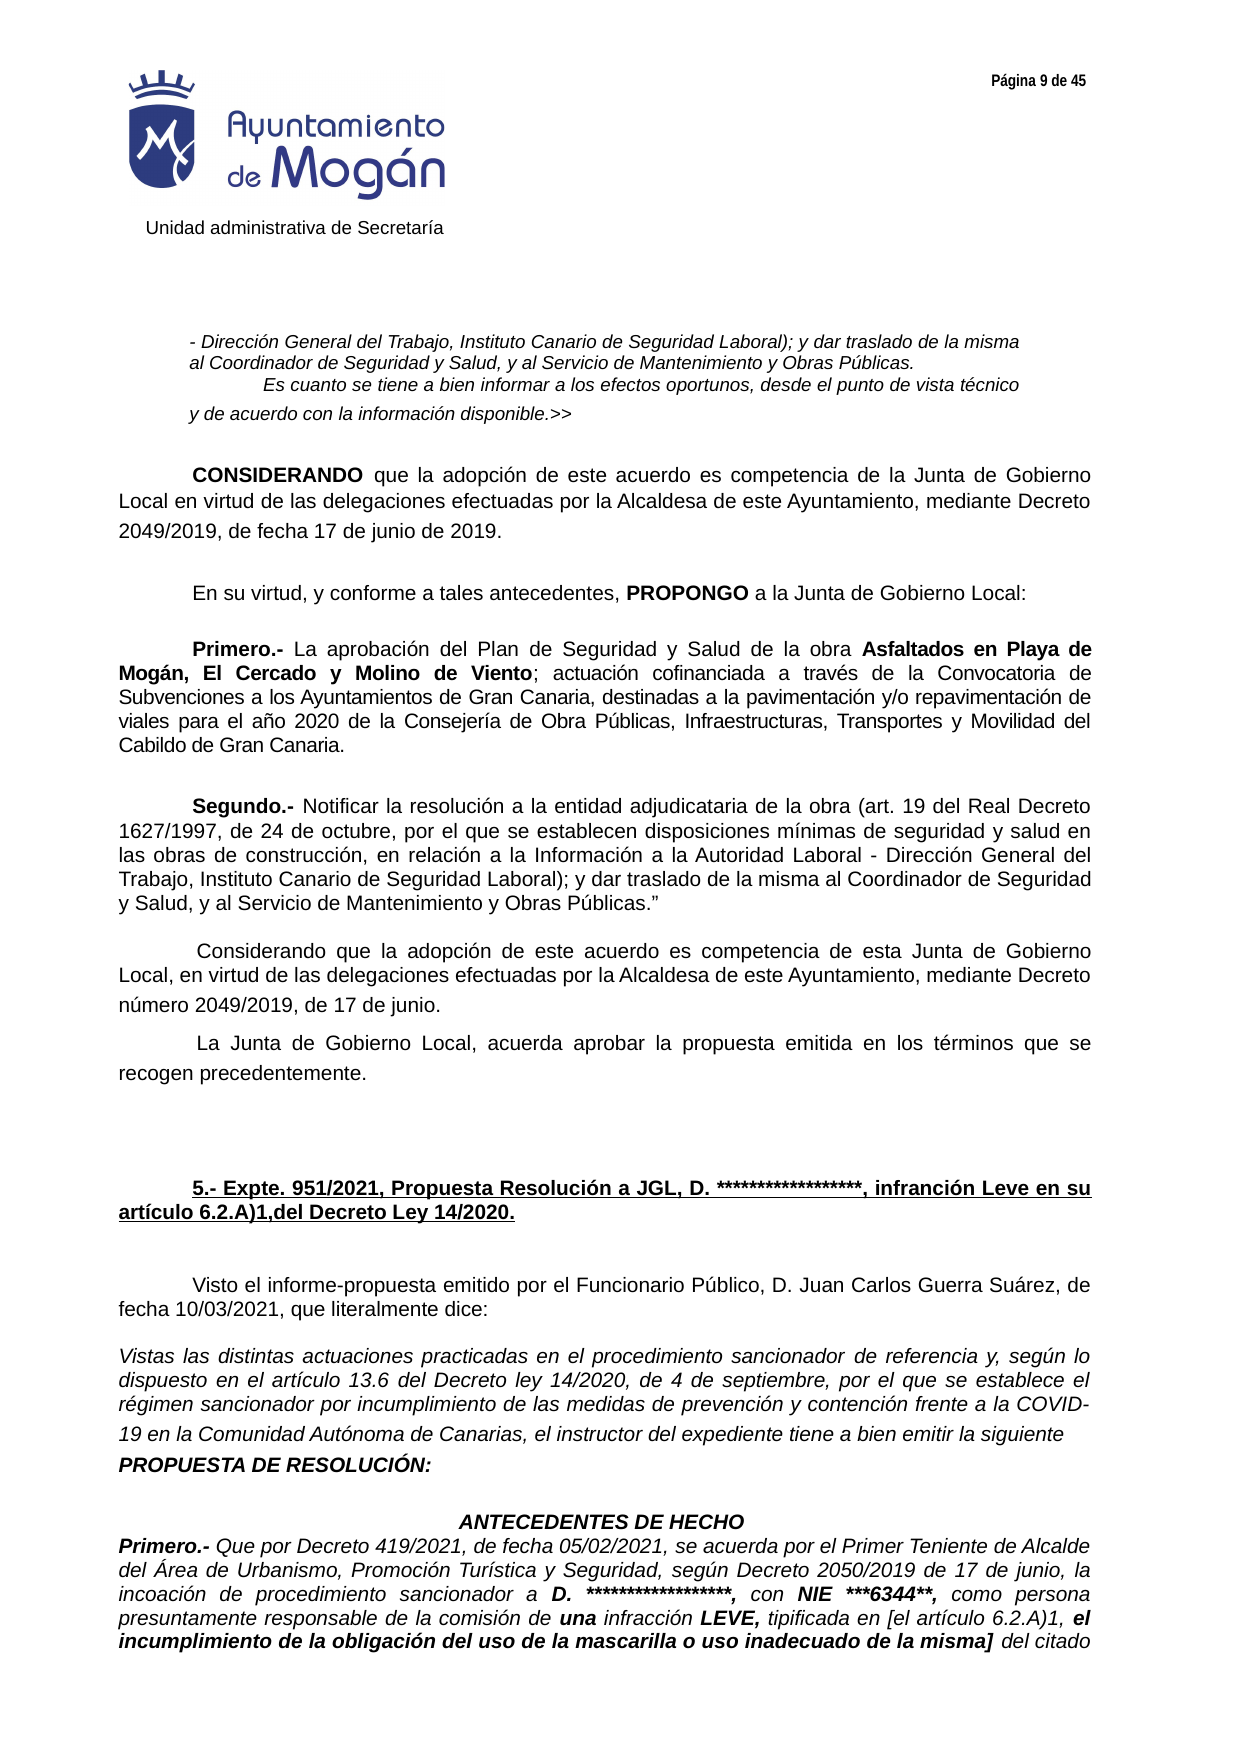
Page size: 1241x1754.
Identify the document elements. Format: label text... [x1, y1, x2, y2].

text Primero.- La aprobación del Plan de Seguridad y Salud de la obra Asfaltados en Playa de Mogán, El Cercado y Molino de Viento; actuación cofinanciada a través de la Convocatoria de Subvenciones a los Ayuntamientos de Gran Canaria, destinadas a la pavimentación y/o repavimentación de viales para el año 2020 de la Consejería de Obra Públicas, Infraestructuras, Transportes y Movilidad del Cabildo de Gran Canaria. [118, 637, 1092, 757]
text 5.- Expte. 951/2021, Propuesta Resolución a JGL, D. ******************, infranción Leve en su artículo 6.2.A)1,del Decreto Ley 14/2020. [118, 1154, 1092, 1223]
text - Dirección General del Trabajo, Instituto Canario de Seguridad Laboral); y dar traslado de la misma al Coordinador de Seguridad y Salud, y al Servicio de Mantenimiento y Obras Públicas. [189, 331, 1022, 374]
text Es cuanto se tiene a bien informar a los efectos oportunos, desde el punto de vista técnico y de acuerdo con la información disponible.>> [189, 374, 1022, 426]
text La Junta de Gobierno Local, acuerda aprobar la propuesta emitida en los términos que se recogen precedentemente. [118, 1031, 1092, 1086]
text ANTECEDENTES DE HECHO [118, 1509, 1092, 1533]
text CONSIDERANDO que la adopción de este acuerdo es competencia de la Junta de Gobierno Local en virtud de las delegaciones efectuadas por la Alcaldesa de este Ayuntamiento, mediante Decreto 2049/2019, de fecha 17 de junio de 2019. [118, 457, 1092, 544]
text PROPUESTA DE RESOLUCIÓN: [118, 1447, 1092, 1478]
text Primero.- Que por Decreto 419/2021, de fecha 05/02/2021, se acuerda por el Primer Teniente de Alcalde del Área de Urbanismo, Promoción Turística y Seguridad, según Decreto 2050/2019 de 17 de junio, la incoación de procedimiento sancionador a D. ******************, con NIE ***6344**, como persona presuntamente responsable de la comisión de una infracción LEVE, tipificada en [el artículo 6.2.A)1, el incumplimiento de la obligación del uso de la mascarilla o uso inadecuado de la misma] del citado [118, 1533, 1092, 1653]
text Considerando que la adopción de este acuerdo es competencia de esta Junta de Gobierno Local, en virtud de las delegaciones efectuadas por la Alcaldesa de este Ayuntamiento, mediante Decreto número 2049/2019, de 17 de junio. [118, 939, 1092, 1018]
text Visto el informe-propuesta emitido por el Funcionario Público, D. Juan Carlos Guerra Suárez, de fecha 10/03/2021, que literalmente dice: [118, 1272, 1092, 1320]
text Segundo.- Notificar la resolución a la entidad adjudicataria de la obra (art. 19 del Real Decreto 1627/1997, de 24 de octubre, por el que se establecen disposiciones mínimas de seguridad y salud en las obras de construcción, en relación a la Información a la Autoridad Laboral - Dirección General del Trabajo, Instituto Canario de Seguridad Laboral); y dar traslado de la misma al Coordinador de Seguridad y Salud, y al Servicio de Mantenimiento y Obras Públicas.” [118, 788, 1092, 915]
picture [128, 70, 445, 206]
text Vistas las distintas actuaciones practicadas en el procedimiento sancionador de referencia y, según lo dispuesto en el artículo 13.6 del Decreto ley 14/2020, de 4 de septiembre, por el que se establece el régimen sancionador por incumplimiento de las medidas de prevención y contención frente a la COVID-19 en la Comunidad Autónoma de Canarias, el instructor del expediente tiene a bien emitir la siguiente [118, 1344, 1092, 1447]
text En su virtud, y conforme a tales antecedentes, PROPONGO a la Junta de Gobierno Local: [118, 575, 1092, 606]
